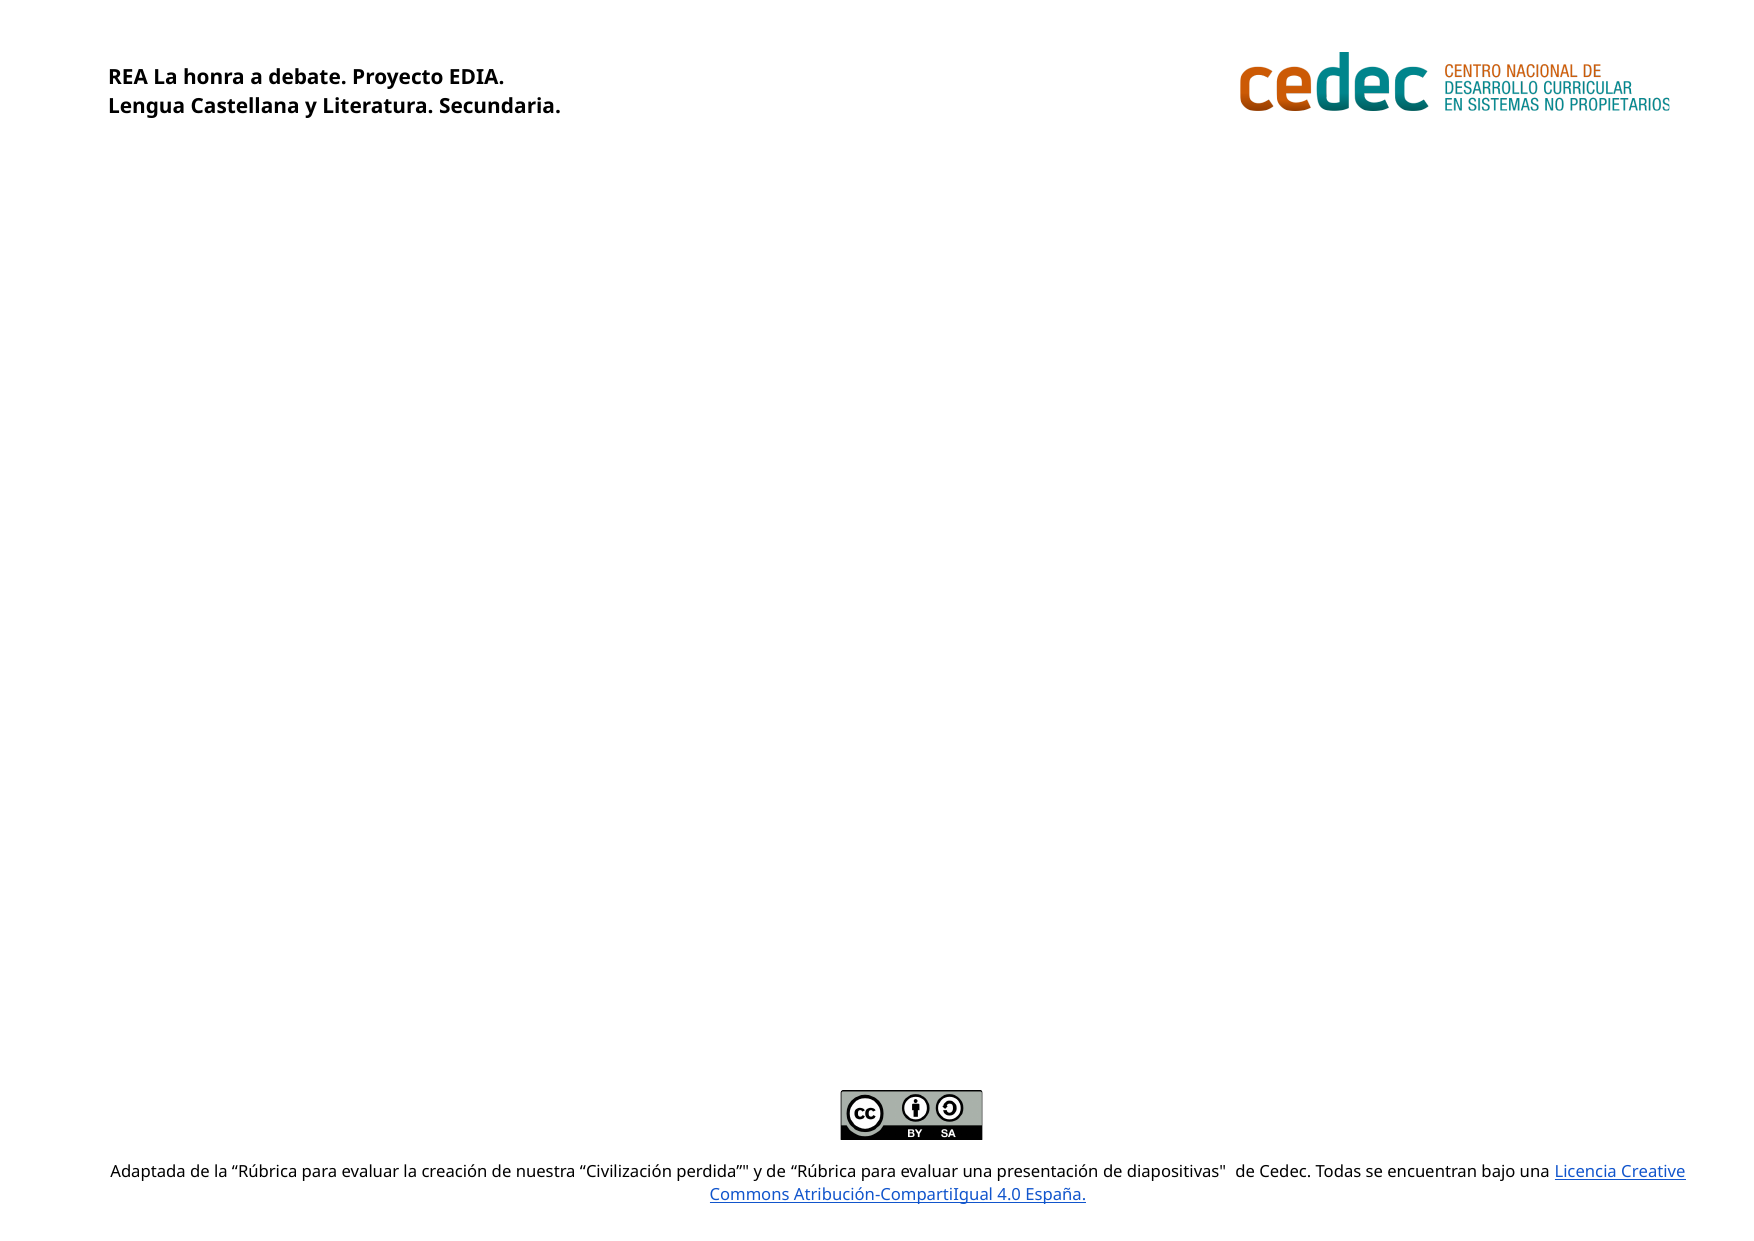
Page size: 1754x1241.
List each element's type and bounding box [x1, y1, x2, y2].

picture [1240, 52, 1670, 111]
picture [840, 1090, 983, 1140]
